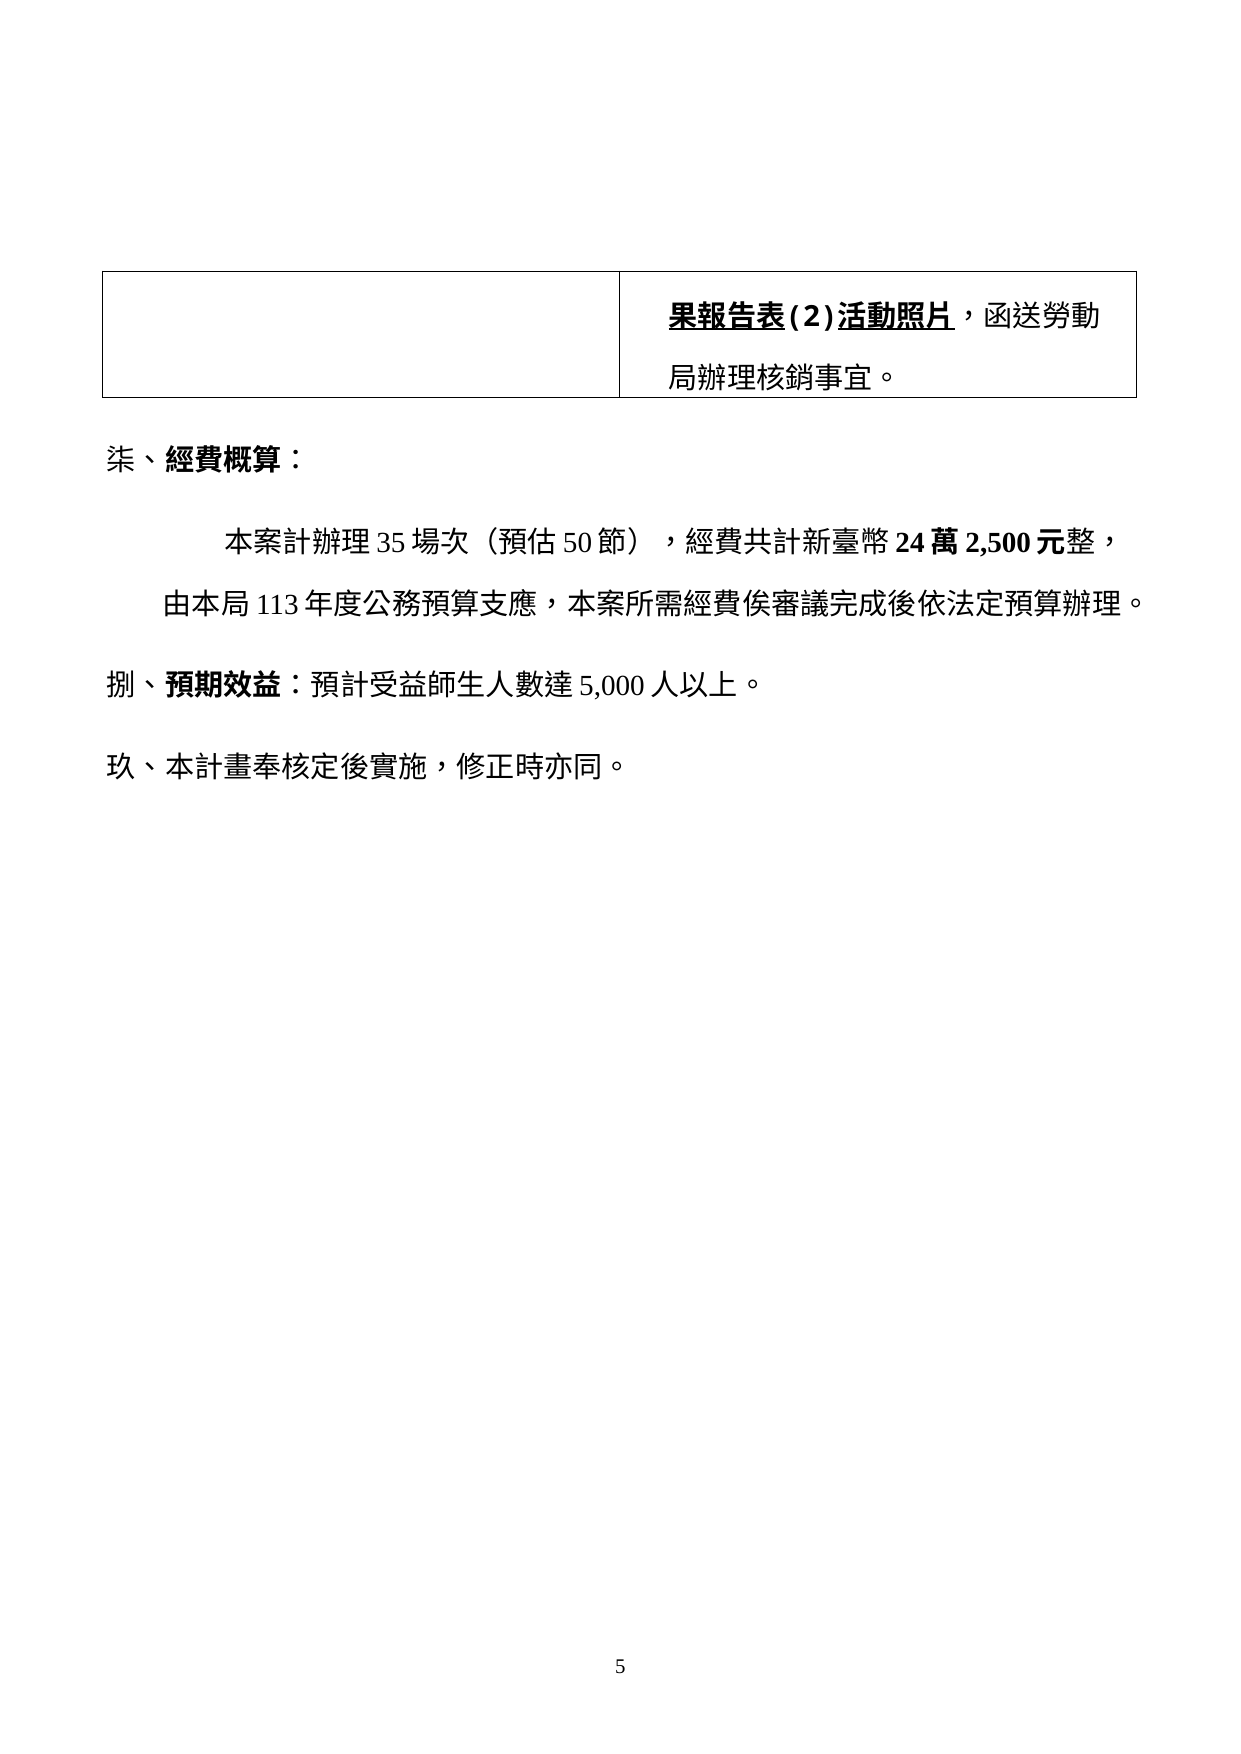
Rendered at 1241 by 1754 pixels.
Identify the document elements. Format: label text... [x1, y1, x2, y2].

text 玖、本計畫奉核定後實施，修正時亦同。 [106, 723, 1134, 785]
text 本案計辦理35場次（預估50節），經費共計新臺幣24萬2,500元整，由本局113年度公務預算支應，本案所需經費俟審議完成後依法定預算辦理。 [162, 498, 1134, 623]
text 捌、預期效益：預計受益師生人數達5,000人以上。 [106, 641, 1134, 704]
table_cell [103, 272, 619, 397]
text 柒、經費概算： [106, 416, 1134, 479]
table_cell 填寫申請表向勞動局提出申請。 安排講座參加人員集合時間、辦理地點、筆記型電腦及投影設備，以利辦理講座。 協助校內活動宣傳，海報張貼。 講師接待等相關事宜。 講座辦理完畢後2週內，將(1)成果報告表(2)活動照片，函送勞動局辦理核銷事宜。 [620, 272, 1136, 397]
